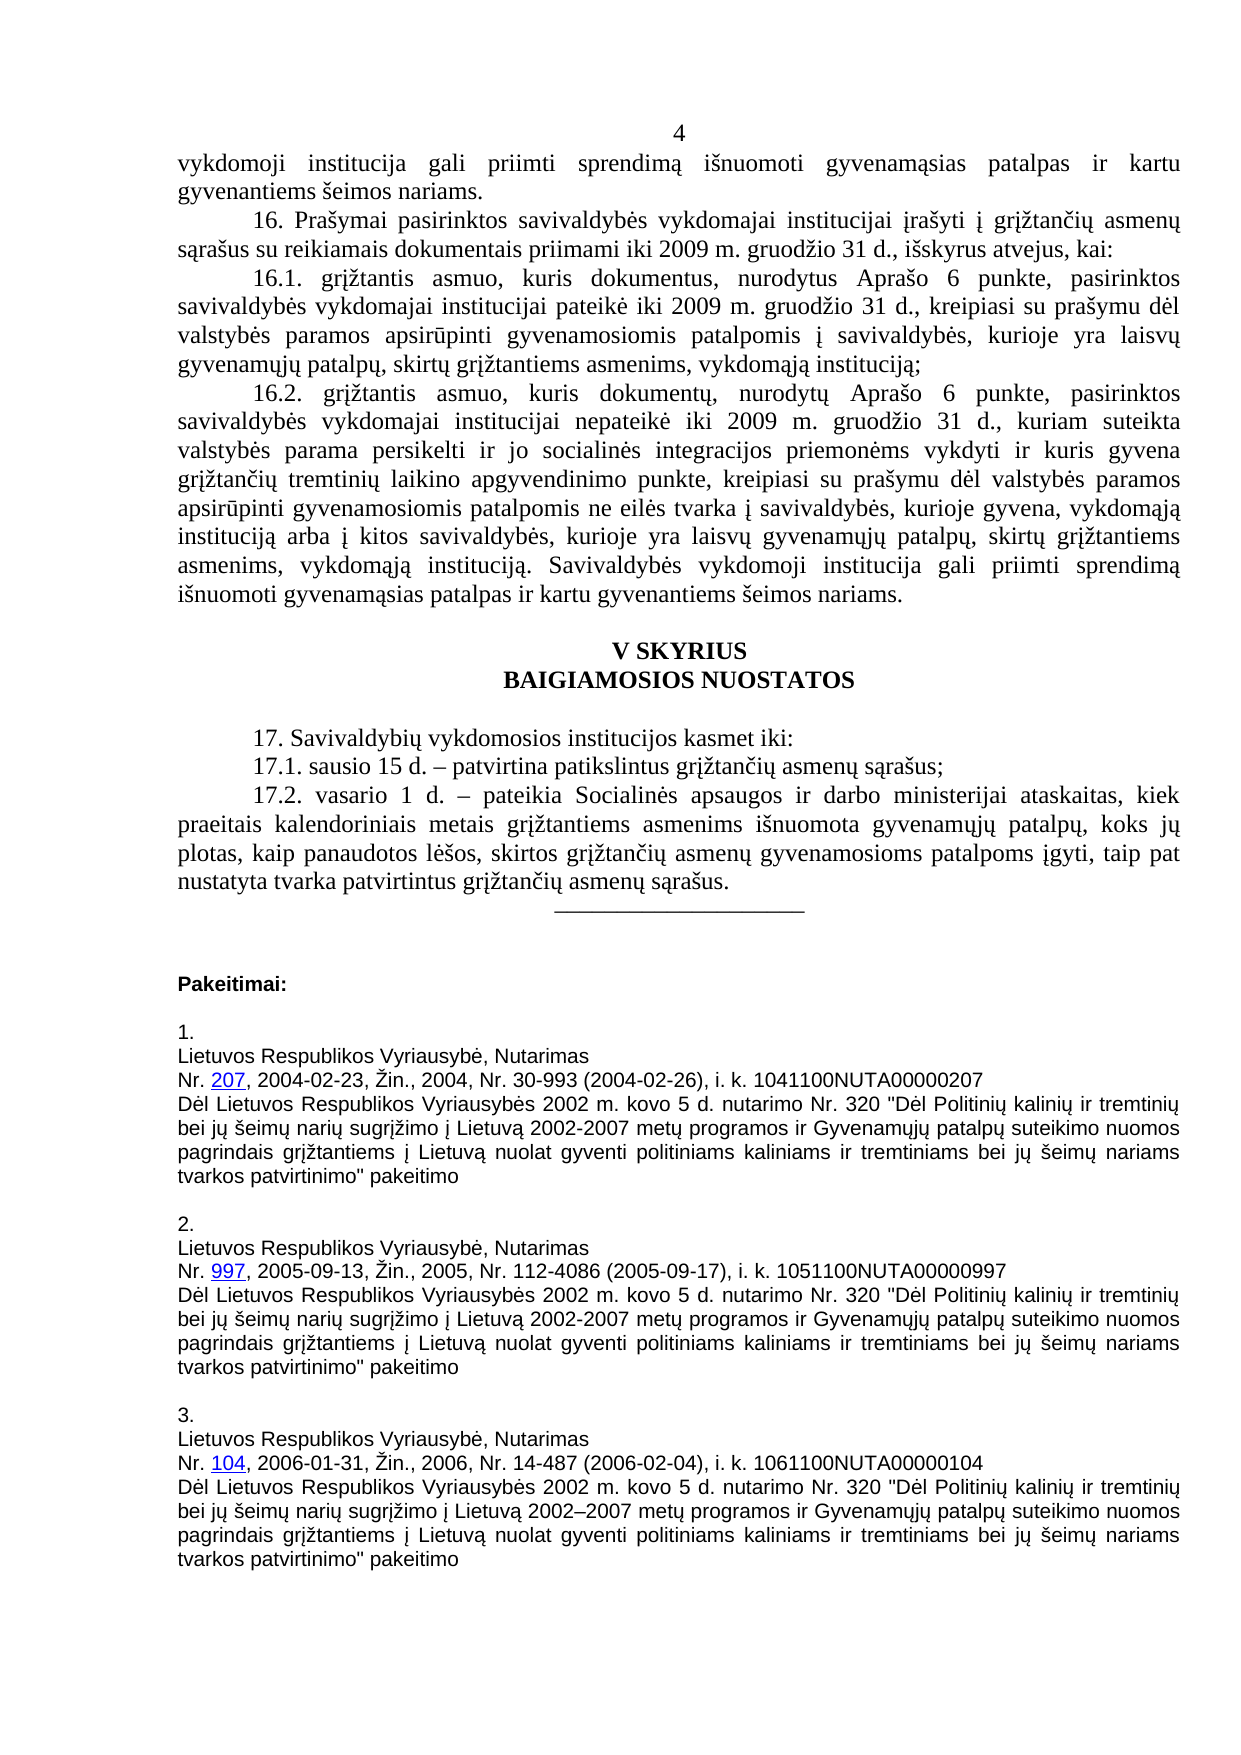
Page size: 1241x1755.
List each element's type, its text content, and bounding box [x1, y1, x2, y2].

text Nr. 997, 2005-09-13, Žin., 2005, Nr. 112-4086 (2005-09-17), i. k. 1051100NUTA00000997 [177, 1259, 1181, 1283]
text –––––––––––––––––––– [177, 895, 1181, 924]
text 3. [177, 1403, 1181, 1427]
text Nr. 104, 2006-01-31, Žin., 2006, Nr. 14-487 (2006-02-04), i. k. 1061100NUTA00000104 [177, 1451, 1181, 1475]
text 17.1. sausio 15 d. – patvirtina patikslintus grįžtančių asmenų sąrašus; [177, 751, 1181, 780]
text Dėl Lietuvos Respublikos Vyriausybės 2002 m. kovo 5 d. nutarimo Nr. 320 "Dėl Politinių kalinių ir tremtinių bei jų šeimų narių sugrįžimo į Lietuvą 2002-2007 metų programos ir Gyvenamųjų patalpų suteikimo nuomos pagrindais grįžtantiems į Lietuvą nuolat gyventi politiniams kaliniams ir tremtiniams bei jų šeimų nariams tvarkos patvirtinimo" pakeitimo [177, 1283, 1181, 1379]
text Lietuvos Respublikos Vyriausybė, Nutarimas [177, 1235, 1181, 1259]
text 16. Prašymai pasirinktos savivaldybės vykdomajai institucijai įrašyti į grįžtančių asmenų sąrašus su reikiamais dokumentais priimami iki 2009 m. gruodžio 31 d., išskyrus atvejus, kai: [177, 205, 1181, 263]
text Nr. 207, 2004-02-23, Žin., 2004, Nr. 30-993 (2004-02-26), i. k. 1041100NUTA00000207 [177, 1068, 1181, 1092]
text Pakeitimai: [177, 972, 1181, 996]
text 2. [177, 1211, 1181, 1235]
text Dėl Lietuvos Respublikos Vyriausybės 2002 m. kovo 5 d. nutarimo Nr. 320 "Dėl Politinių kalinių ir tremtinių bei jų šeimų narių sugrįžimo į Lietuvą 2002–2007 metų programos ir Gyvenamųjų patalpų suteikimo nuomos pagrindais grįžtantiems į Lietuvą nuolat gyventi politiniams kaliniams ir tremtiniams bei jų šeimų nariams tvarkos patvirtinimo" pakeitimo [177, 1475, 1181, 1571]
text Lietuvos Respublikos Vyriausybė, Nutarimas [177, 1044, 1181, 1068]
text Dėl Lietuvos Respublikos Vyriausybės 2002 m. kovo 5 d. nutarimo Nr. 320 "Dėl Politinių kalinių ir tremtinių bei jų šeimų narių sugrįžimo į Lietuvą 2002-2007 metų programos ir Gyvenamųjų patalpų suteikimo nuomos pagrindais grįžtantiems į Lietuvą nuolat gyventi politiniams kaliniams ir tremtiniams bei jų šeimų nariams tvarkos patvirtinimo" pakeitimo [177, 1092, 1181, 1187]
text 17. Savivaldybių vykdomosios institucijos kasmet iki: [177, 723, 1181, 751]
subtitle BAIGIAMOSIOS NUOSTATOS [177, 665, 1181, 694]
text vykdomoji institucija gali priimti sprendimą išnuomoti gyvenamąsias patalpas ir kartu gyvenantiems šeimos nariams. [177, 148, 1181, 205]
text Lietuvos Respublikos Vyriausybė, Nutarimas [177, 1427, 1181, 1451]
text 16.2. grįžtantis asmuo, kuris dokumentų, nurodytų Aprašo 6 punkte, pasirinktos savivaldybės vykdomajai institucijai nepateikė iki 2009 m. gruodžio 31 d., kuriam suteikta valstybės parama persikelti ir jo socialinės integracijos priemonėms vykdyti ir kuris gyvena grįžtančių tremtinių laikino apgyvendinimo punkte, kreipiasi su prašymu dėl valstybės paramos apsirūpinti gyvenamosiomis patalpomis ne eilės tvarka į savivaldybės, kurioje gyvena, vykdomąją instituciją arba į kitos savivaldybės, kurioje yra laisvų gyvenamųjų patalpų, skirtų grįžtantiems asmenims, vykdomąją instituciją. Savivaldybės vykdomoji institucija gali priimti sprendimą išnuomoti gyvenamąsias patalpas ir kartu gyvenantiems šeimos nariams. [177, 378, 1181, 608]
text 17.2. vasario 1 d. – pateikia Socialinės apsaugos ir darbo ministerijai ataskaitas, kiek praeitais kalendoriniais metais grįžtantiems asmenims išnuomota gyvenamųjų patalpų, koks jų plotas, kaip panaudotos lėšos, skirtos grįžtančių asmenų gyvenamosioms patalpoms įgyti, taip pat nustatyta tvarka patvirtintus grįžtančių asmenų sąrašus. [177, 780, 1181, 895]
text 16.1. grįžtantis asmuo, kuris dokumentus, nurodytus Aprašo 6 punkte, pasirinktos savivaldybės vykdomajai institucijai pateikė iki 2009 m. gruodžio 31 d., kreipiasi su prašymu dėl valstybės paramos apsirūpinti gyvenamosiomis patalpomis į savivaldybės, kurioje yra laisvų gyvenamųjų patalpų, skirtų grįžtantiems asmenims, vykdomąją instituciją; [177, 263, 1181, 378]
subtitle V SKYRIUS [177, 636, 1181, 665]
text 1. [177, 1020, 1181, 1044]
